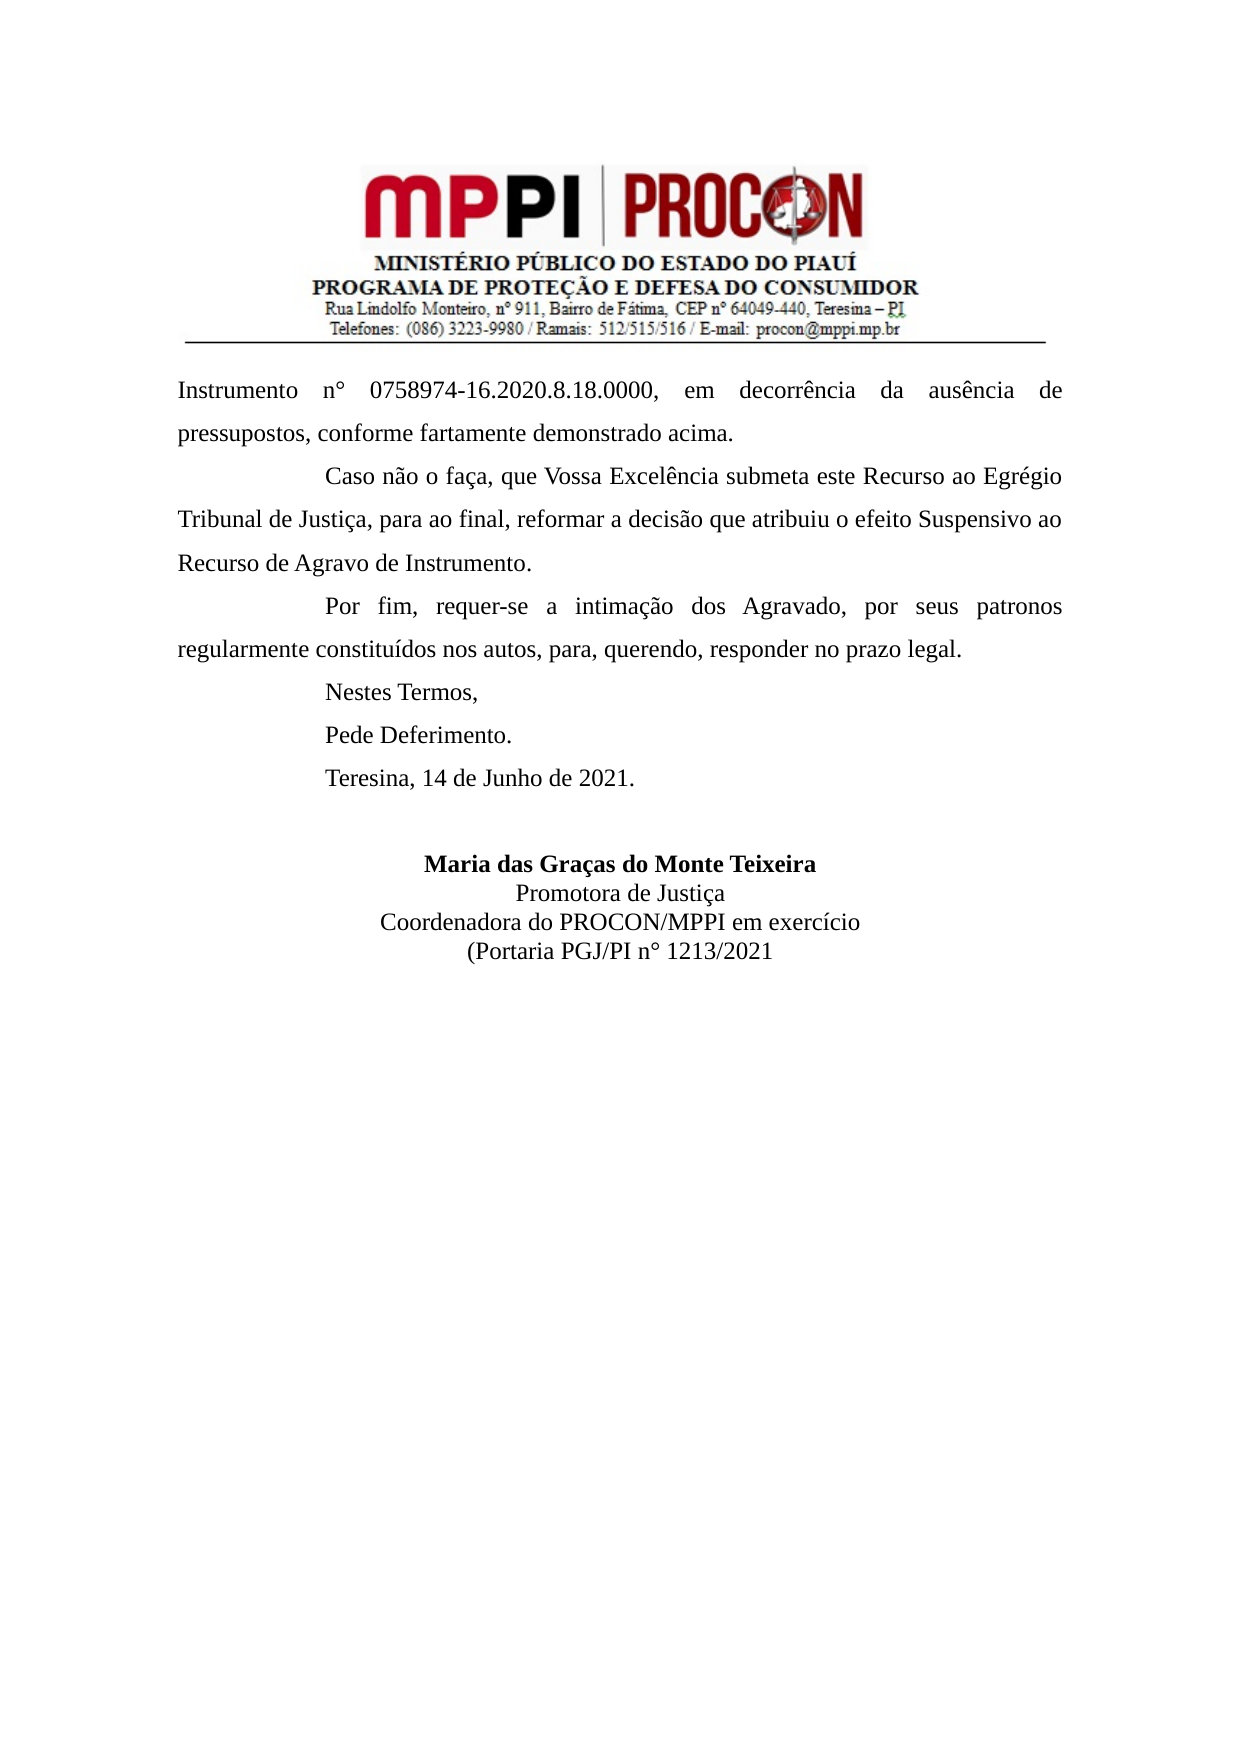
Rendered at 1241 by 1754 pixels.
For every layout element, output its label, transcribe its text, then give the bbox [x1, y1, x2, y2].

text Instrumento n° 0758974-16.2020.8.18.0000, em decorrência da ausência de pressupostos, conforme fartamente demonstrado acima. [177, 375, 1063, 447]
picture [178, 149, 1062, 352]
text Nestes Termos, [177, 677, 1063, 706]
text Caso não o faça, que Vossa Excelência submeta este Recurso ao Egrégio Tribunal de Justiça, para ao final, reformar a decisão que atribuiu o efeito Suspensivo ao Recurso de Agravo de Instrumento. [177, 461, 1063, 576]
text Teresina, 14 de Junho de 2021. [177, 763, 1063, 792]
text (Portaria PGJ/PI n° 1213/2021 [177, 936, 1063, 964]
text Pede Deferimento. [177, 720, 1063, 749]
text Promotora de Justiça [177, 878, 1063, 907]
text Maria das Graças do Monte Teixeira [177, 849, 1063, 878]
text Por fim, requer-se a intimação dos Agravado, por seus patronos regularmente constituídos nos autos, para, querendo, responder no prazo legal. [177, 591, 1063, 663]
text Coordenadora do PROCON/MPPI em exercício [177, 907, 1063, 936]
